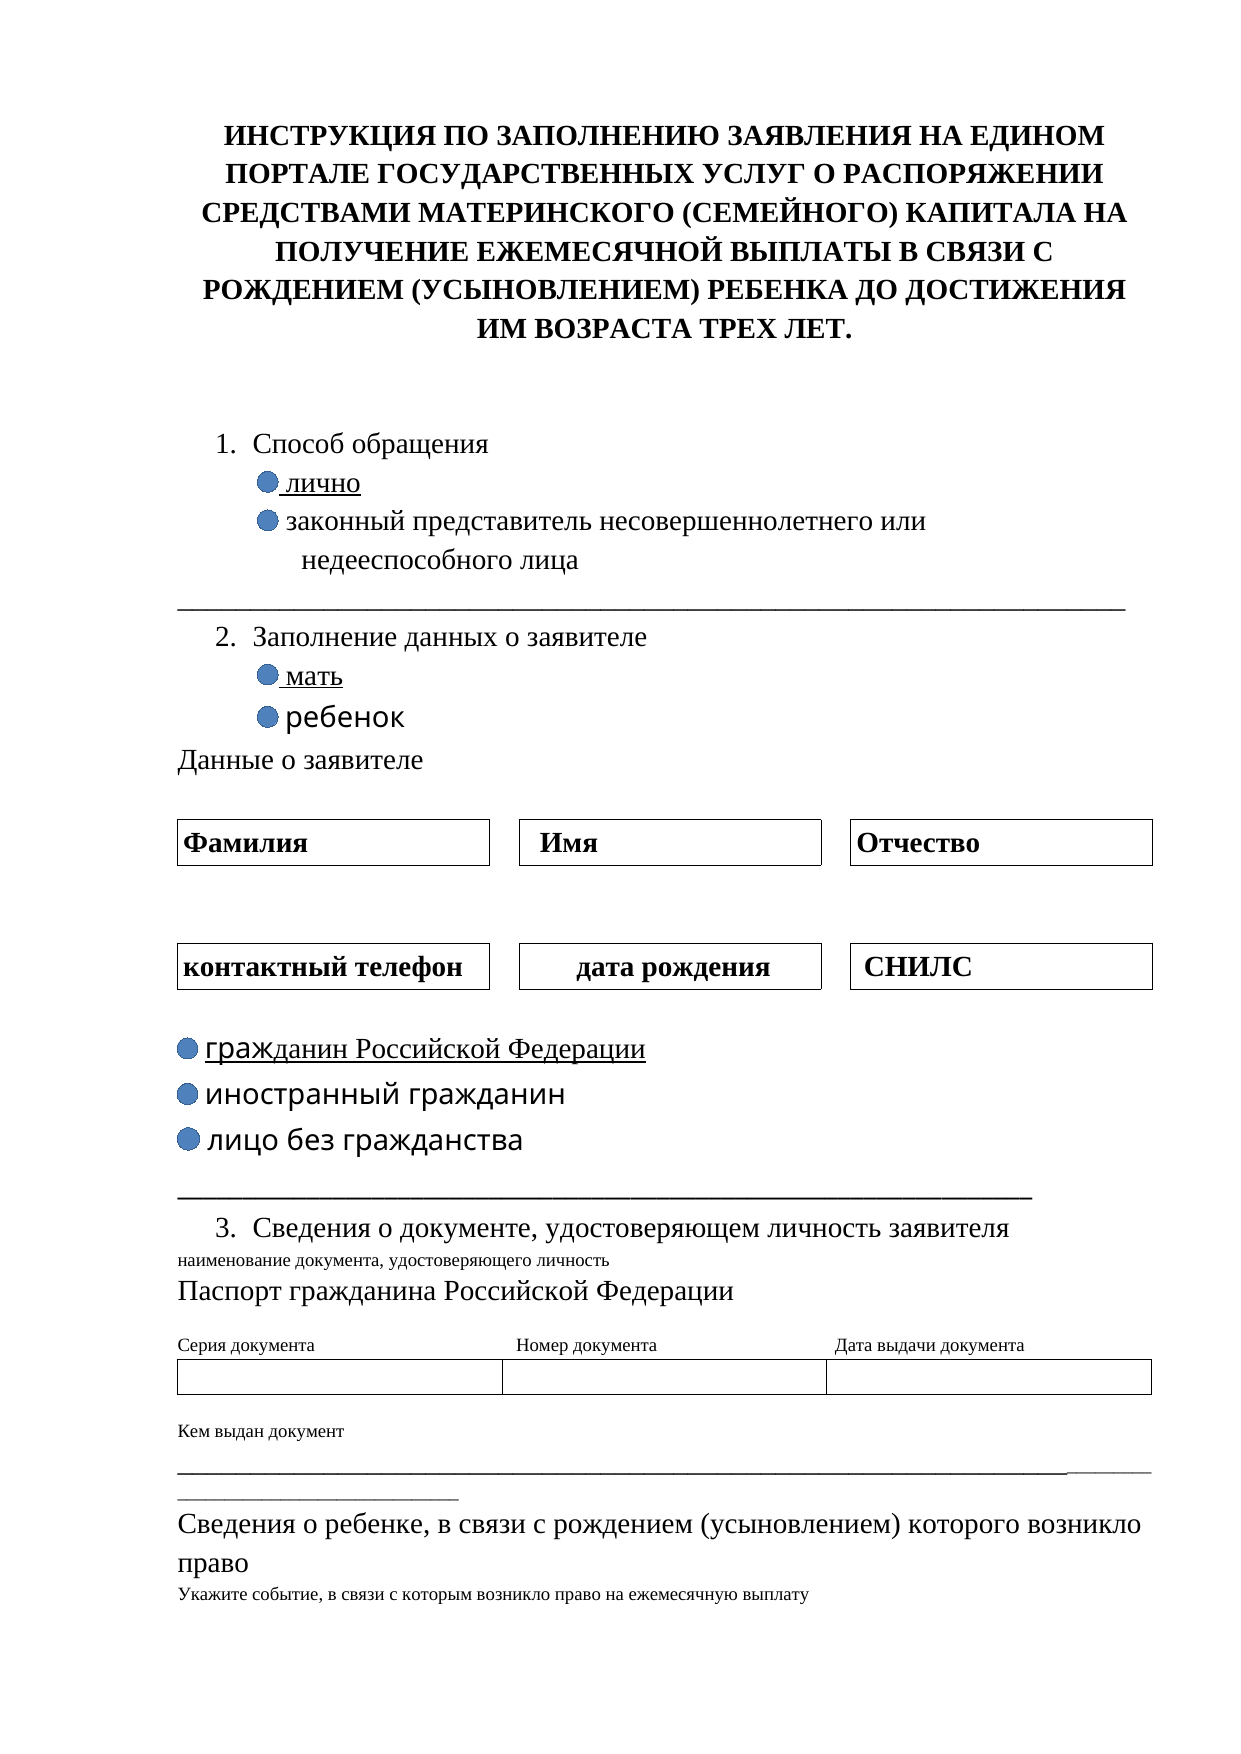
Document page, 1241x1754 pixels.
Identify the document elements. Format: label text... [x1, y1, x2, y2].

text Кем выдан документ [177, 1420, 1152, 1441]
table_header [178, 1360, 502, 1394]
table_header СНИЛС [851, 944, 1152, 989]
text мать [177, 658, 1152, 691]
text ИНСТРУКЦИЯ ПО ЗАПОЛНЕНИЮ ЗАЯВЛЕНИЯ НА ЕДИНОМ ПОРТАЛЕ ГОСУДАРСТВЕННЫХ УСЛУГ О РАСПОРЯЖЕНИИ СРЕДСТВАМИ МАТЕРИНСКОГО (СЕМЕЙНОГО) КАПИТАЛА НА ПОЛУЧЕНИЕ ЕЖЕМЕСЯЧНОЙ ВЫПЛАТЫ В СВЯЗИ С РОЖДЕНИЕМ (УСЫНОВЛЕНИЕМ) РЕБЕНКА ДО ДОСТИЖЕНИЯ ИМ ВОЗРАСТА ТРЕХ ЛЕТ. [177, 118, 1152, 344]
text ____________________________________________________________________________________________________ [177, 1444, 1152, 1503]
text Паспорт гражданина Российской Федерации [177, 1273, 1152, 1307]
table_header [490, 943, 519, 989]
list Заполнение данных о заявителе [215, 619, 1152, 653]
table_header Имя [520, 820, 821, 865]
table_header дата рождения [520, 944, 821, 989]
text ребенок [177, 696, 1152, 736]
text Серия документа Номер документа Дата выдачи документа [177, 1334, 1152, 1356]
text гражданин Российской Федерации [177, 1028, 1152, 1067]
table_header Отчество [851, 820, 1152, 865]
table_header [822, 943, 850, 989]
text лицо без гражданства [177, 1119, 1152, 1159]
table_header [490, 819, 519, 865]
table_header [822, 819, 850, 865]
text наименование документа, удостоверяющего личность [177, 1249, 1152, 1270]
text __________________________________________________________________ [177, 1164, 1152, 1204]
table_header Фамилия [178, 820, 489, 865]
table_header контактный телефон [178, 944, 489, 989]
text Укажите событие, в связи с которым возникло право на ежемесячную выплату [177, 1583, 1152, 1605]
table_header [827, 1360, 1151, 1394]
list Способ обращения [215, 426, 1152, 460]
text Сведения о ребенке, в связи с рождением (усыновлением) которого возникло право [177, 1506, 1152, 1578]
list Сведения о документе, удостоверяющем личность заявителя [215, 1210, 1152, 1244]
text Данные о заявителе [177, 742, 1152, 775]
text законный представитель несовершеннолетнего или [177, 503, 1152, 537]
text иностранный гражданин [177, 1073, 1152, 1113]
text недееспособного лица [177, 542, 1152, 576]
text _________________________________________________________________ [177, 581, 1152, 614]
text лично [177, 465, 1152, 498]
table_header [503, 1360, 826, 1394]
